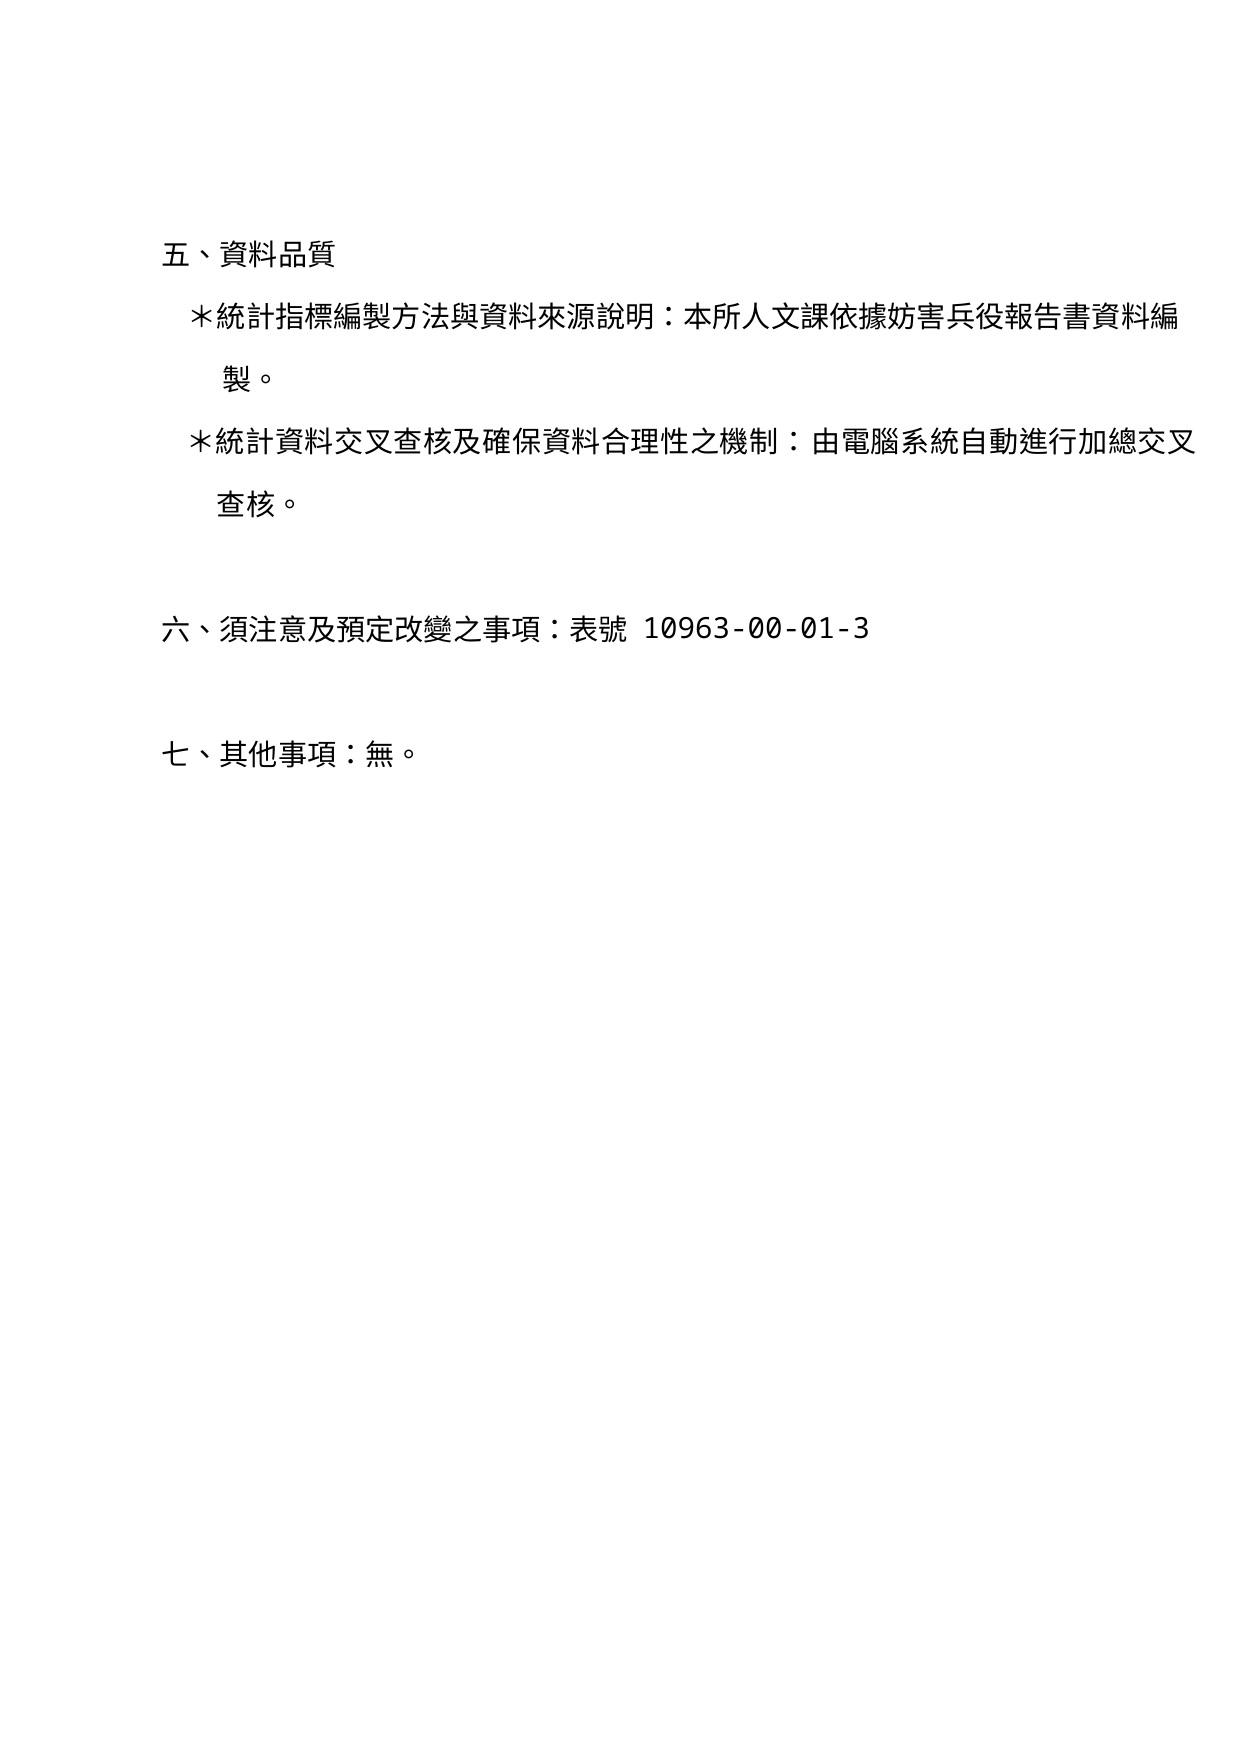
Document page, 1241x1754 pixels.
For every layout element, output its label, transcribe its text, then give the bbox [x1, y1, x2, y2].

table_header 五、資料品質 ＊統計指標編製方法與資料來源說明：本所人文課依據妨害兵役報告書資料編 製。 ＊統計資料交叉查核及確保資料合理性之機制：由電腦系統自動進行加總交叉查核。 六、須注意及預定改變之事項：表號 10963-00-01-3 七、其他事項：無。 [150, 148, 1209, 773]
